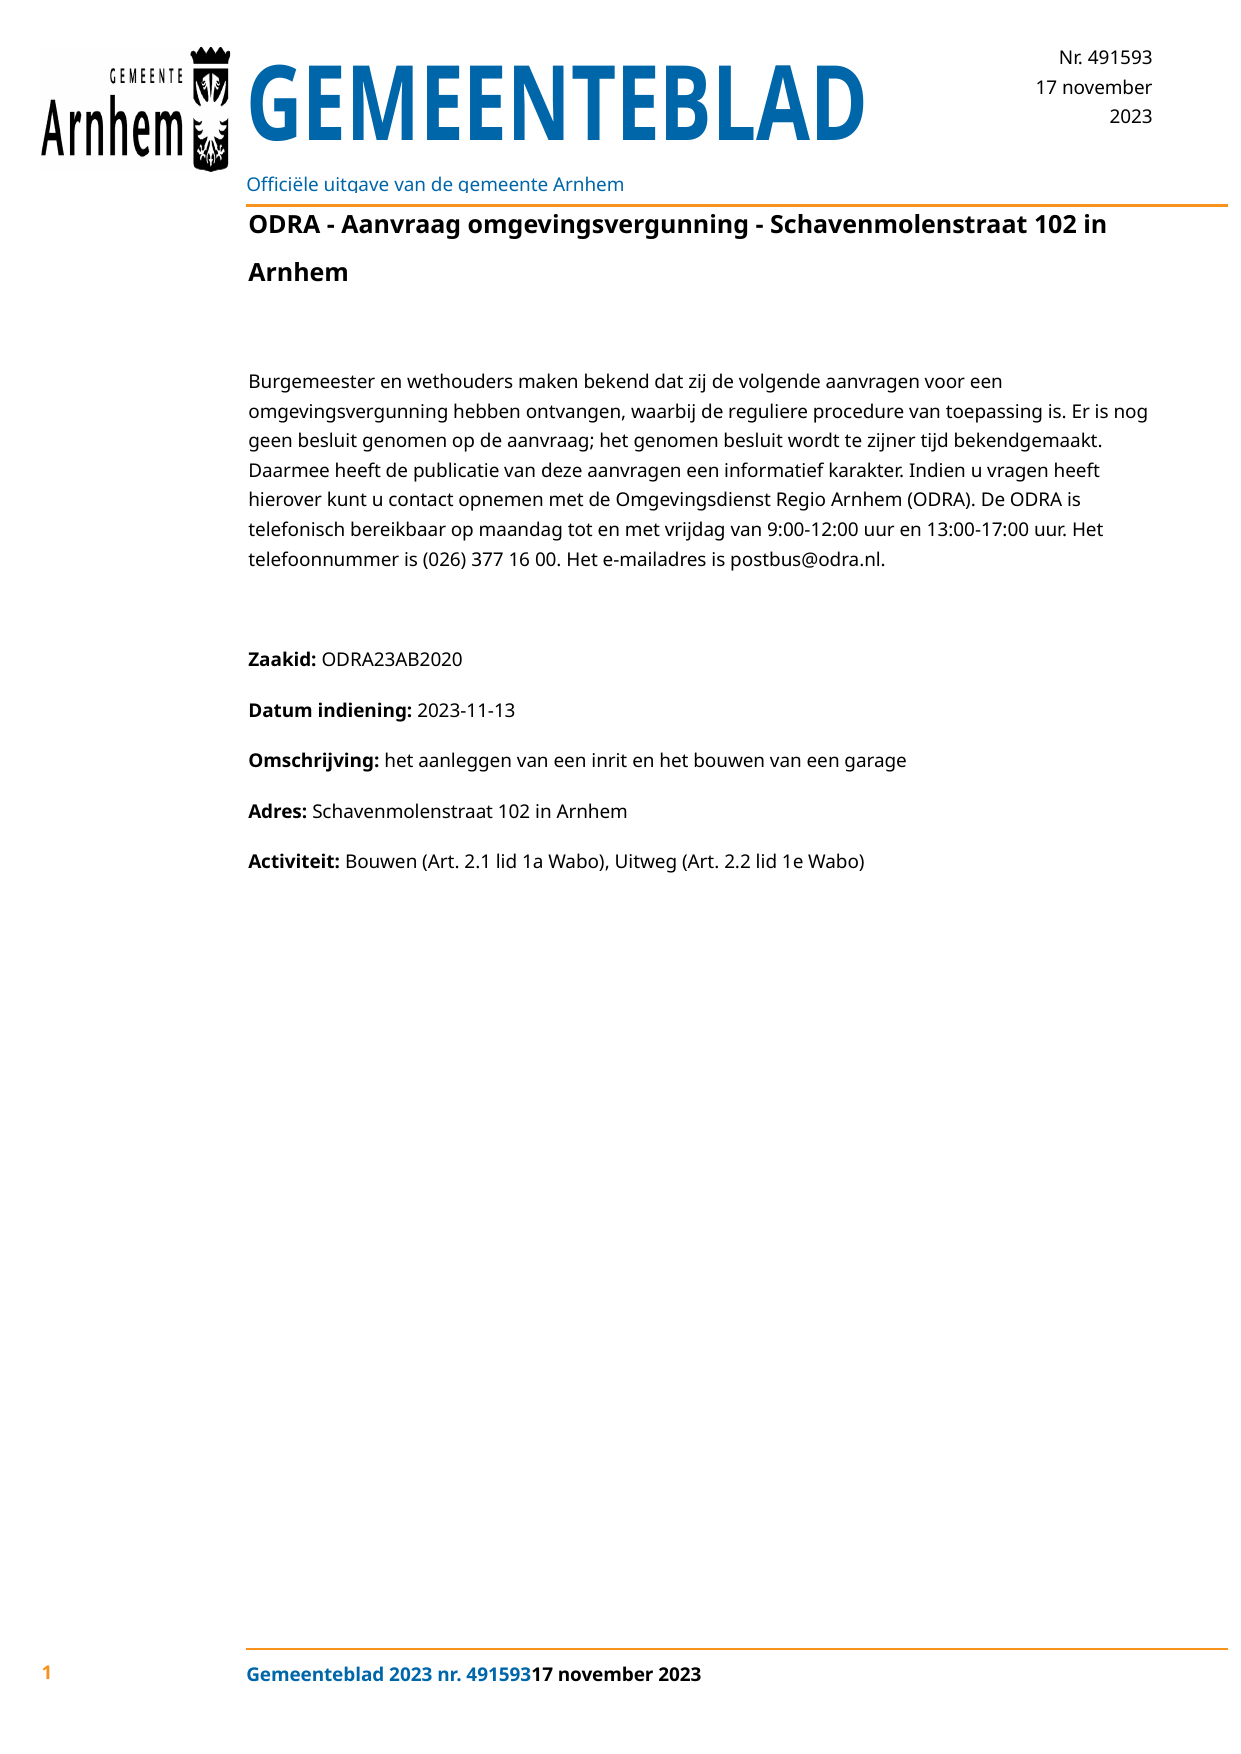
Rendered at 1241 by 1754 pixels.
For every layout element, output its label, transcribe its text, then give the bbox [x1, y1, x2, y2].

picture [41, 47, 231, 172]
text Datum indiening: 2023-11-13 [248, 697, 1152, 723]
text Zaakid: ODRA23AB2020 [248, 647, 1152, 672]
text Omschrijving: het aanleggen van een inrit en het bouwen van een garage [248, 747, 1152, 773]
text Activiteit: Bouwen (Art. 2.1 lid 1a Wabo), Uitweg (Art. 2.2 lid 1e Wabo) [248, 848, 1152, 874]
text Burgemeester en wethouders maken bekend dat zij de volgende aanvragen voor een omgevingsvergunning hebben ontvangen, waarbij de reguliere procedure van toepassing is. Er is nog geen besluit genomen op de aanvraag; het genomen besluit wordt te zijner tijd bekendgemaakt. Daarmee heeft de publicatie van deze aanvragen een informatief karakter. Indien u vragen heeft hierover kunt u contact opnemen met de Omgevingsdienst Regio Arnhem (ODRA). De ODRA is telefonisch bereikbaar op maandag tot en met vrijdag van 9:00-12:00 uur en 13:00-17:00 uur. Het telefoonnummer is (026) 377 16 00. Het e-mailadres is postbus@odra.nl. [248, 368, 1152, 572]
text Adres: Schavenmolenstraat 102 in Arnhem [248, 798, 1152, 824]
text ODRA - Aanvraag omgevingsvergunning - Schavenmolenstraat 102 in Arnhem [248, 207, 1152, 288]
